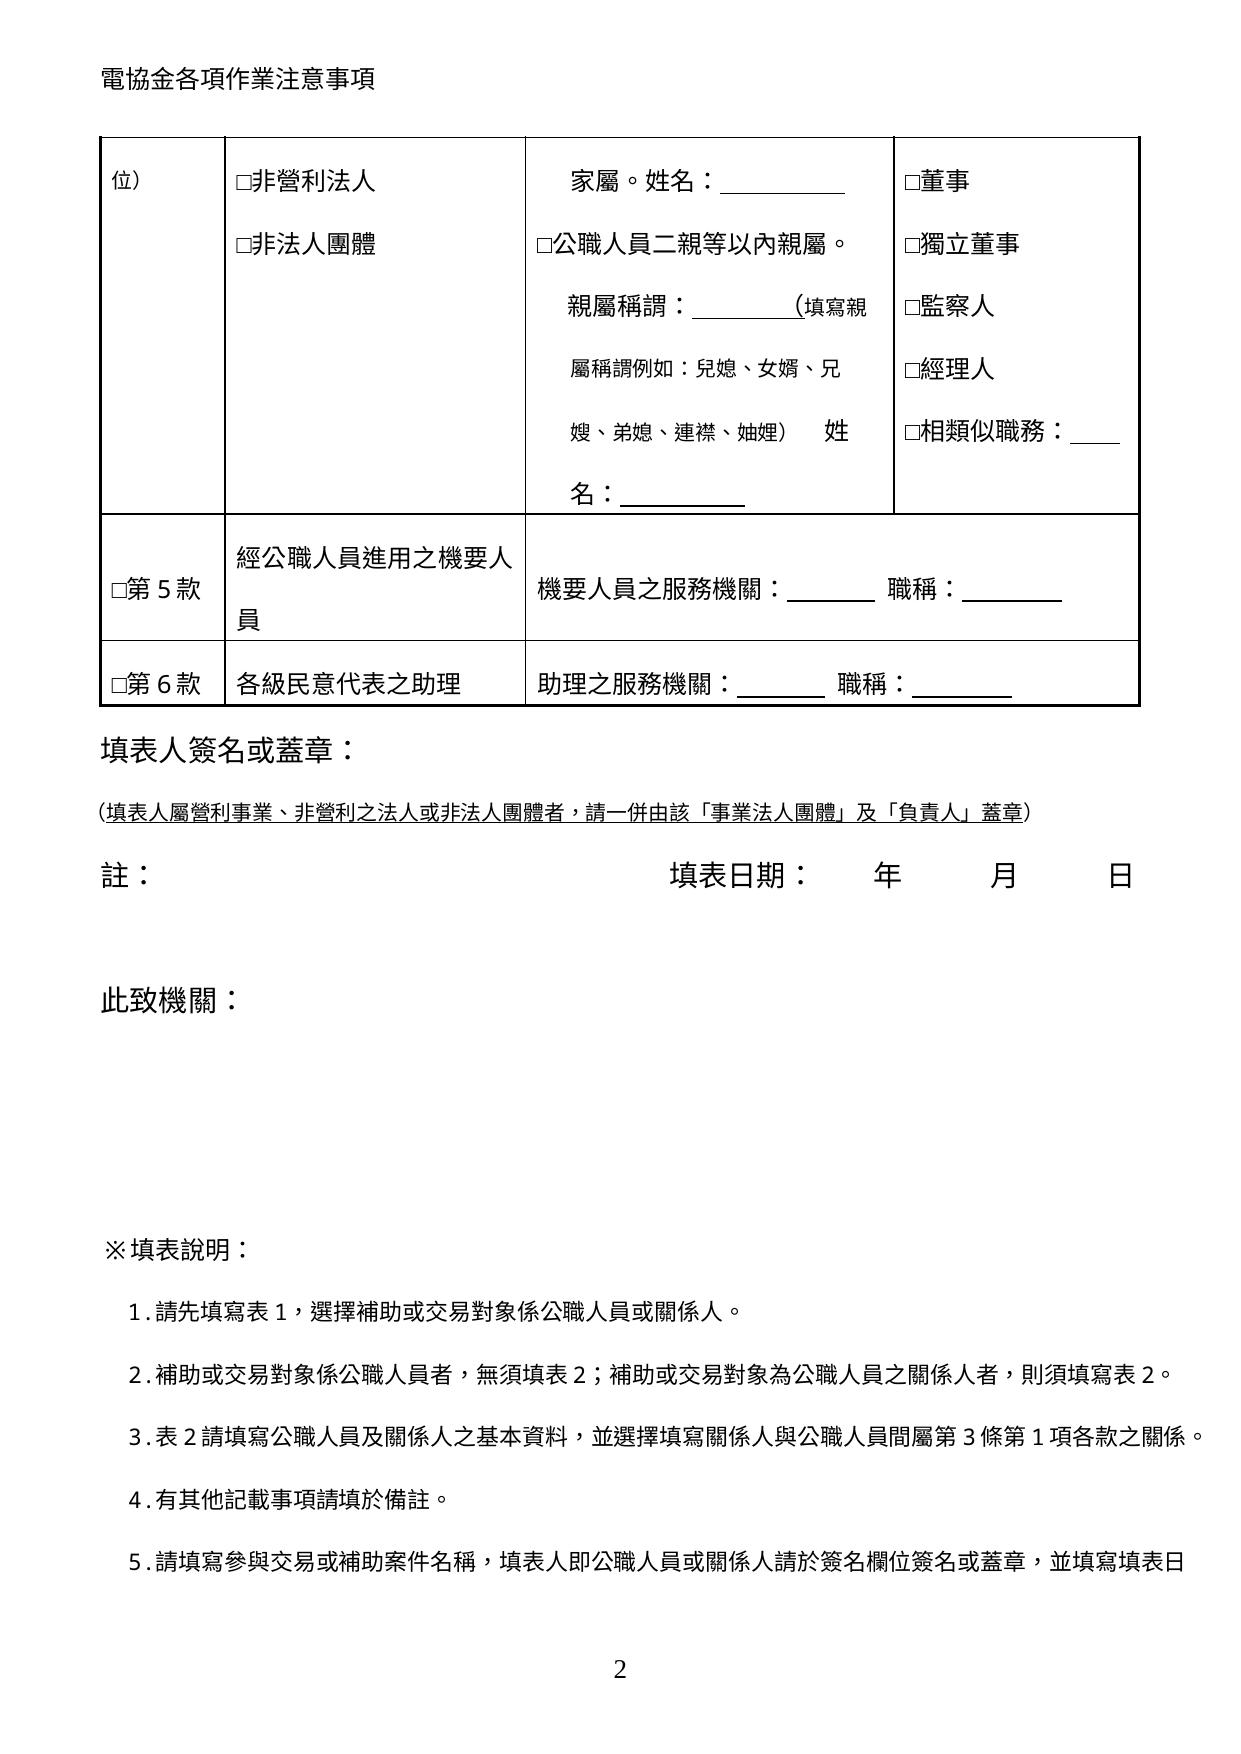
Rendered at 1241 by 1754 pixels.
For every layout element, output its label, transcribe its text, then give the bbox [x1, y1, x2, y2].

table_cell □董事 □獨立董事 □監察人 □經理人 □相類似職務： [895, 138, 1138, 513]
text 4.有其他記載事項請填於備註。 [100, 1457, 1188, 1519]
text （填表人屬營利事業、非營利之法人或非法人團體者，請一併由該「事業法人團體」及「負責人」蓋章） [86, 769, 1140, 832]
text 註： 填表日期： 年 月 日 [100, 832, 1140, 894]
text 填表人簽名或蓋章： [100, 707, 1140, 769]
table_cell 位） [102, 138, 224, 513]
text 此致機關： [100, 957, 1140, 1019]
table_cell 機要人員之服務機關： 職稱： [526, 515, 1138, 639]
table_cell □非營利法人 □非法人團體 [226, 138, 525, 513]
text 2.補助或交易對象係公職人員者，無須填表2；補助或交易對象為公職人員之關係人者，則須填寫表2。 [100, 1332, 1188, 1394]
table_cell 經公職人員進用之機要人員 [226, 515, 525, 639]
table_cell 助理之服務機關： 職稱： [526, 641, 1138, 704]
table_cell □第5款 [102, 515, 224, 639]
text 3.表2請填寫公職人員及關係人之基本資料，並選擇填寫關係人與公職人員間屬第3條第1項各款之關係。 [100, 1394, 1188, 1457]
table_cell 家屬。姓名： □公職人員二親等以內親屬。 親屬稱謂： （填寫親屬稱謂例如：兒媳、女婿、兄嫂、弟媳、連襟、妯娌） 姓名： [526, 138, 893, 513]
table_cell 各級民意代表之助理 [226, 641, 525, 704]
text 5.請填寫參與交易或補助案件名稱，填表人即公職人員或關係人請於簽名欄位簽名或蓋章，並填寫填表日 [100, 1519, 1188, 1582]
table_cell □第6款 [102, 641, 224, 704]
text ※填表說明： [100, 1207, 1188, 1269]
text 1.請先填寫表1，選擇補助或交易對象係公職人員或關係人。 [100, 1269, 1188, 1332]
